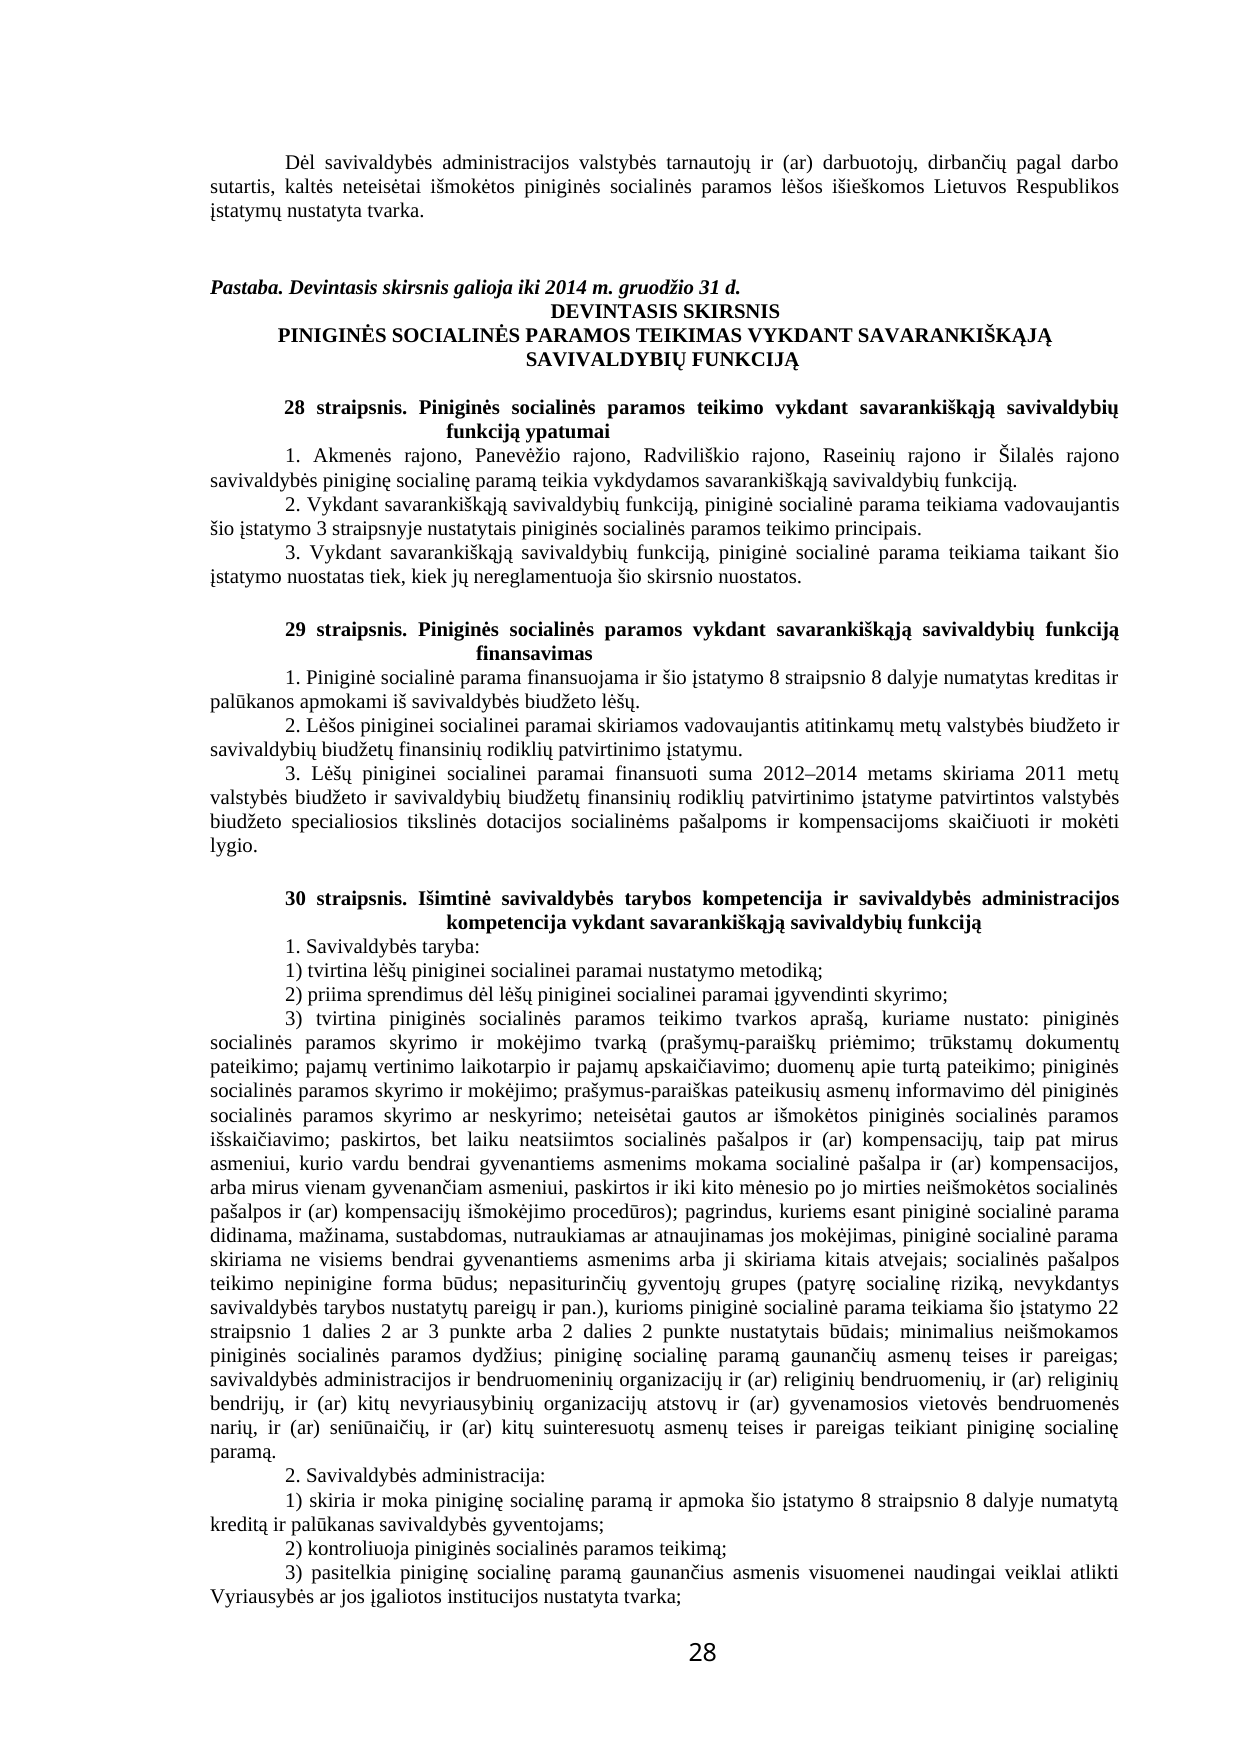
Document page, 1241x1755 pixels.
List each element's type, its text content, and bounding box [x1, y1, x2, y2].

text Pastaba. Devintasis skirsnis galioja iki 2014 m. gruodžio 31 d. [210, 275, 1120, 299]
text 30 straipsnis. Išimtinė savivaldybės tarybos kompetencija ir savivaldybės administracijos kompetencija vykdant savarankiškąją savivaldybių funkciją [285, 886, 1120, 934]
text PINIGINĖS SOCIALINĖS PARAMOS TEIKIMAS VYKDANT SAVARANKIŠKĄJĄ SAVIVALDYBIŲ FUNKCIJĄ [210, 323, 1120, 371]
text 3. Vykdant savarankiškąją savivaldybių funkciją, piniginė socialinė parama teikiama taikant šio įstatymo nuostatas tiek, kiek jų nereglamentuoja šio skirsnio nuostatos. [210, 540, 1120, 588]
text 3. Lėšų piniginei socialinei paramai finansuoti suma 2012–2014 metams skiriama 2011 metų valstybės biudžeto ir savivaldybių biudžetų finansinių rodiklių patvirtinimo įstatyme patvirtintos valstybės biudžeto specialiosios tikslinės dotacijos socialinėms pašalpoms ir kompensacijoms skaičiuoti ir mokėti lygio. [210, 761, 1120, 857]
text Dėl savivaldybės administracijos valstybės tarnautojų ir (ar) darbuotojų, dirbančių pagal darbo sutartis, kaltės neteisėtai išmokėtos piniginės socialinės paramos lėšos išieškomos Lietuvos Respublikos įstatymų nustatyta tvarka. [210, 150, 1120, 222]
text 1. Piniginė socialinė parama finansuojama ir šio įstatymo 8 straipsnio 8 dalyje numatytas kreditas ir palūkanos apmokami iš savivaldybės biudžeto lėšų. [210, 665, 1120, 713]
text 3) pasitelkia piniginę socialinę paramą gaunančius asmenis visuomenei naudingai veiklai atlikti Vyriausybės ar jos įgaliotos institucijos nustatyta tvarka; [210, 1560, 1120, 1608]
text 2. Vykdant savarankiškąją savivaldybių funkciją, piniginė socialinė parama teikiama vadovaujantis šio įstatymo 3 straipsnyje nustatytais piniginės socialinės paramos teikimo principais. [210, 492, 1120, 540]
text 2. Savivaldybės administracija: [210, 1463, 1120, 1487]
text 2) kontroliuoja piniginės socialinės paramos teikimą; [210, 1536, 1120, 1560]
text 1. Akmenės rajono, Panevėžio rajono, Radviliškio rajono, Raseinių rajono ir Šilalės rajono savivaldybės piniginę socialinę paramą teikia vykdydamos savarankiškąją savivaldybių funkciją. [210, 443, 1120, 492]
text 1) skiria ir moka piniginę socialinę paramą ir apmoka šio įstatymo 8 straipsnio 8 dalyje numatytą kreditą ir palūkanas savivaldybės gyventojams; [210, 1487, 1120, 1536]
text 3) tvirtina piniginės socialinės paramos teikimo tvarkos aprašą, kuriame nustato: piniginės socialinės paramos skyrimo ir mokėjimo tvarką (prašymų-paraiškų priėmimo; trūkstamų dokumentų pateikimo; pajamų vertinimo laikotarpio ir pajamų apskaičiavimo; duomenų apie turtą pateikimo; piniginės socialinės paramos skyrimo ir mokėjimo; prašymus-paraiškas pateikusių asmenų informavimo dėl piniginės socialinės paramos skyrimo ar neskyrimo; neteisėtai gautos ar išmokėtos piniginės socialinės paramos išskaičiavimo; paskirtos, bet laiku neatsiimtos socialinės pašalpos ir (ar) kompensacijų, taip pat mirus asmeniui, kurio vardu bendrai gyvenantiems asmenims mokama socialinė pašalpa ir (ar) kompensacijos, arba mirus vienam gyvenančiam asmeniui, paskirtos ir iki kito mėnesio po jo mirties neišmokėtos socialinės pašalpos ir (ar) kompensacijų išmokėjimo procedūros); pagrindus, kuriems esant piniginė socialinė parama didinama, mažinama, sustabdomas, nutraukiamas ar atnaujinamas jos mokėjimas, piniginė socialinė parama skiriama ne visiems bendrai gyvenantiems asmenims arba ji skiriama kitais atvejais; socialinės pašalpos teikimo nepinigine forma būdus; nepasiturinčių gyventojų grupes (patyrę socialinę riziką, nevykdantys savivaldybės tarybos nustatytų pareigų ir pan.), kurioms piniginė socialinė parama teikiama šio įstatymo 22 straipsnio 1 dalies 2 ar 3 punkte arba 2 dalies 2 punkte nustatytais būdais; minimalius neišmokamos piniginės socialinės paramos dydžius; piniginę socialinę paramą gaunančių asmenų teises ir pareigas; savivaldybės administracijos ir bendruomeninių organizacijų ir (ar) religinių bendruomenių, ir (ar) religinių bendrijų, ir (ar) kitų nevyriausybinių organizacijų atstovų ir (ar) gyvenamosios vietovės bendruomenės narių, ir (ar) seniūnaičių, ir (ar) kitų suinteresuotų asmenų teises ir pareigas teikiant piniginę socialinę paramą. [210, 1006, 1120, 1463]
text 1) tvirtina lėšų piniginei socialinei paramai nustatymo metodiką; [210, 958, 1120, 982]
text DEVINTASIS SKIRSNIS [210, 299, 1120, 323]
text 2) priima sprendimus dėl lėšų piniginei socialinei paramai įgyvendinti skyrimo; [210, 982, 1120, 1006]
text 2. Lėšos piniginei socialinei paramai skiriamos vadovaujantis atitinkamų metų valstybės biudžeto ir savivaldybių biudžetų finansinių rodiklių patvirtinimo įstatymu. [210, 713, 1120, 761]
text 28 straipsnis. Piniginės socialinės paramos teikimo vykdant savarankiškąją savivaldybių funkciją ypatumai [284, 395, 1120, 443]
text 1. Savivaldybės taryba: [210, 934, 1120, 958]
text 29 straipsnis. Piniginės socialinės paramos vykdant savarankiškąją savivaldybių funkciją finansavimas [285, 617, 1120, 665]
